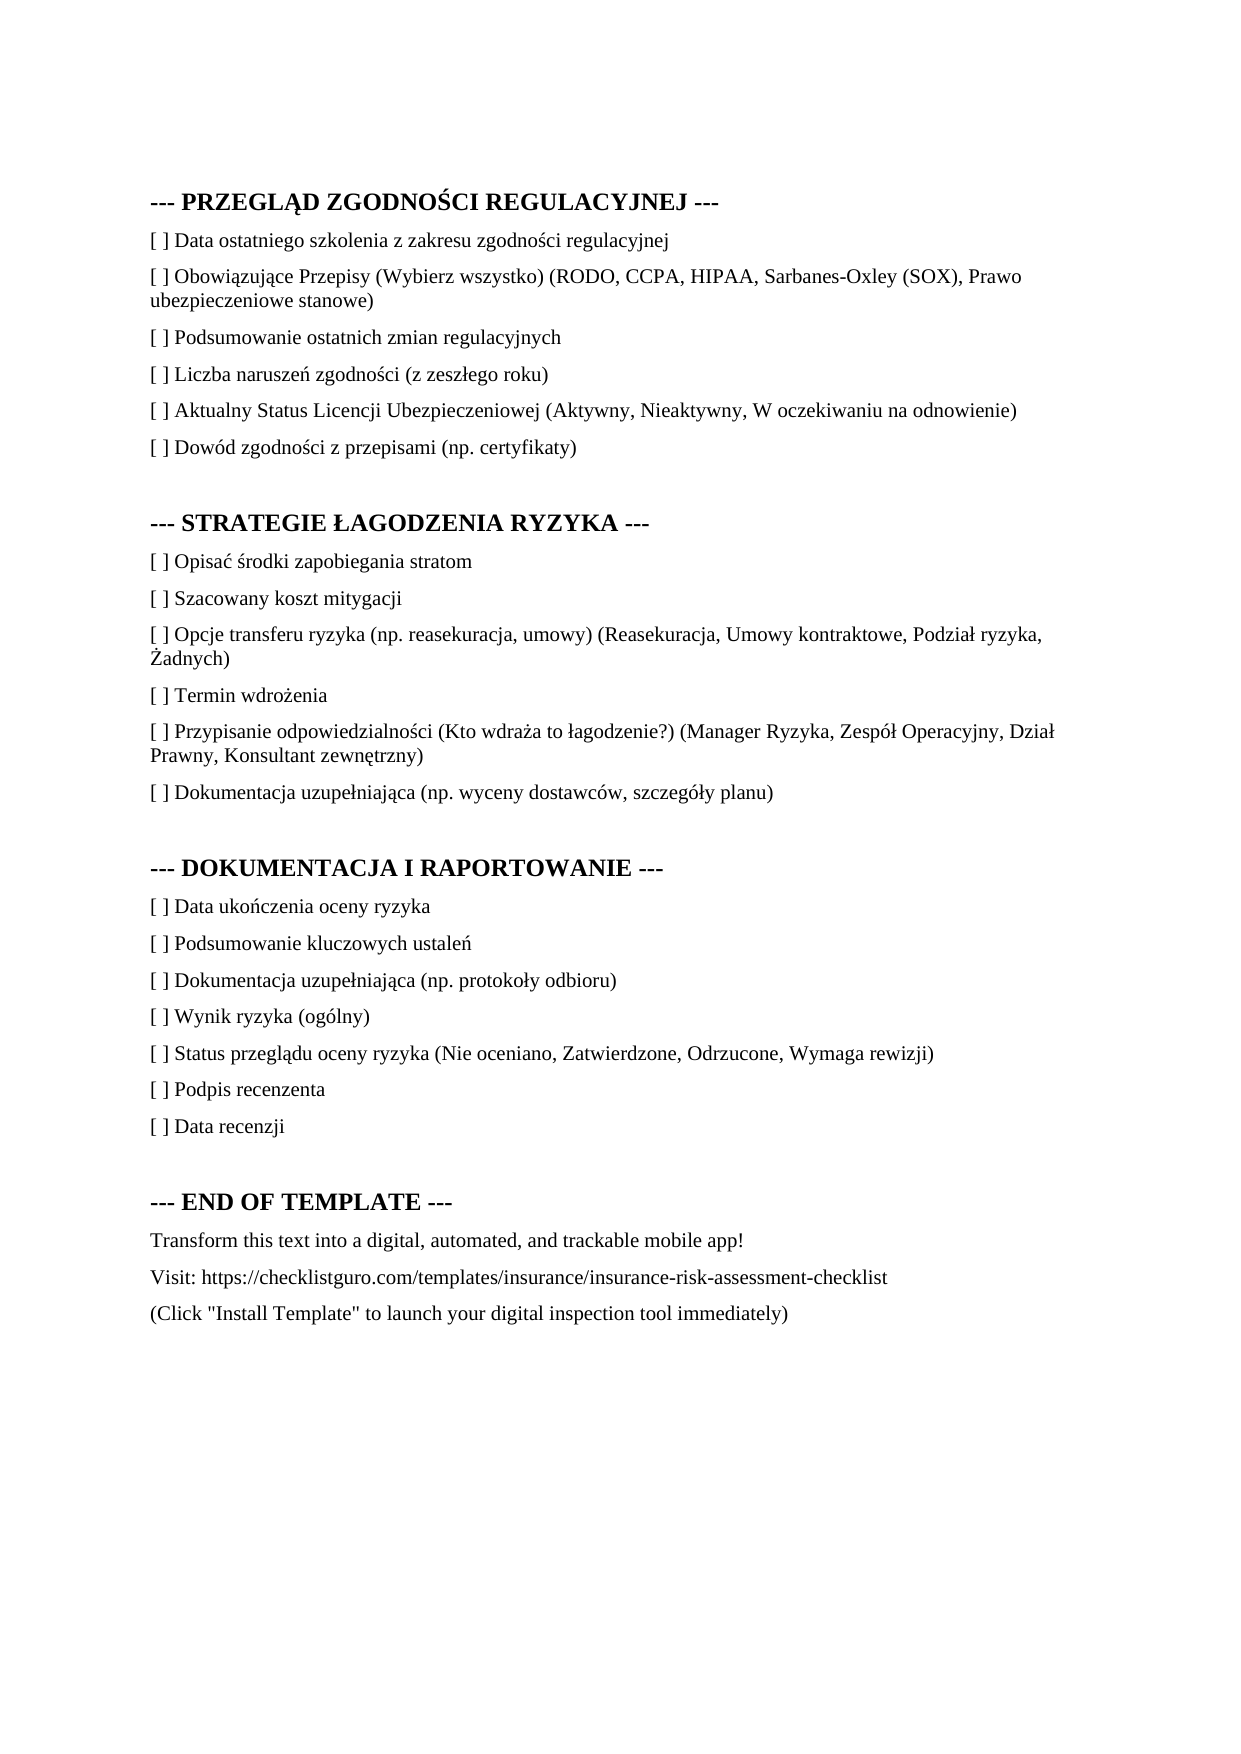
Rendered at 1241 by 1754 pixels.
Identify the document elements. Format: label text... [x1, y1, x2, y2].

text Transform this text into a digital, automated, and trackable mobile app! [150, 1228, 1090, 1252]
text [ ] Data ostatniego szkolenia z zakresu zgodności regulacyjnej [150, 228, 1090, 252]
text [ ] Opisać środki zapobiegania stratom [150, 549, 1090, 573]
text [ ] Aktualny Status Licencji Ubezpieczeniowej (Aktywny, Nieaktywny, W oczekiwaniu na odnowienie) [150, 398, 1090, 422]
text --- PRZEGLĄD ZGODNOŚCI REGULACYJNEJ --- [150, 187, 1090, 215]
text [ ] Szacowany koszt mitygacji [150, 586, 1090, 610]
text [ ] Przypisanie odpowiedzialności (Kto wdraża to łagodzenie?) (Manager Ryzyka, Zespół Operacyjny, Dział Prawny, Konsultant zewnętrzny) [150, 719, 1090, 767]
text [ ] Data recenzji [150, 1114, 1090, 1138]
text [ ] Dokumentacja uzupełniająca (np. wyceny dostawców, szczegóły planu) [150, 780, 1090, 804]
text (Click "Install Template" to launch your digital inspection tool immediately) [150, 1301, 1090, 1325]
text [ ] Podsumowanie kluczowych ustaleń [150, 931, 1090, 955]
text [ ] Liczba naruszeń zgodności (z zeszłego roku) [150, 362, 1090, 386]
text --- END OF TEMPLATE --- [150, 1187, 1090, 1216]
text [ ] Opcje transferu ryzyka (np. reasekuracja, umowy) (Reasekuracja, Umowy kontraktowe, Podział ryzyka, Żadnych) [150, 622, 1090, 670]
text [ ] Dokumentacja uzupełniająca (np. protokoły odbioru) [150, 967, 1090, 992]
text --- STRATEGIE ŁAGODZENIA RYZYKA --- [150, 508, 1090, 537]
text [ ] Termin wdrożenia [150, 683, 1090, 707]
text [ ] Obowiązujące Przepisy (Wybierz wszystko) (RODO, CCPA, HIPAA, Sarbanes-Oxley (SOX), Prawo ubezpieczeniowe stanowe) [150, 264, 1090, 312]
text [ ] Podpis recenzenta [150, 1077, 1090, 1101]
text Visit: https://checklistguro.com/templates/insurance/insurance-risk-assessment-checklist [150, 1265, 1090, 1289]
text [ ] Status przeglądu oceny ryzyka (Nie oceniano, Zatwierdzone, Odrzucone, Wymaga rewizji) [150, 1041, 1090, 1065]
text --- DOKUMENTACJA I RAPORTOWANIE --- [150, 853, 1090, 882]
text [ ] Data ukończenia oceny ryzyka [150, 894, 1090, 918]
text [ ] Podsumowanie ostatnich zmian regulacyjnych [150, 325, 1090, 349]
text [ ] Dowód zgodności z przepisami (np. certyfikaty) [150, 435, 1090, 459]
text [ ] Wynik ryzyka (ogólny) [150, 1004, 1090, 1028]
